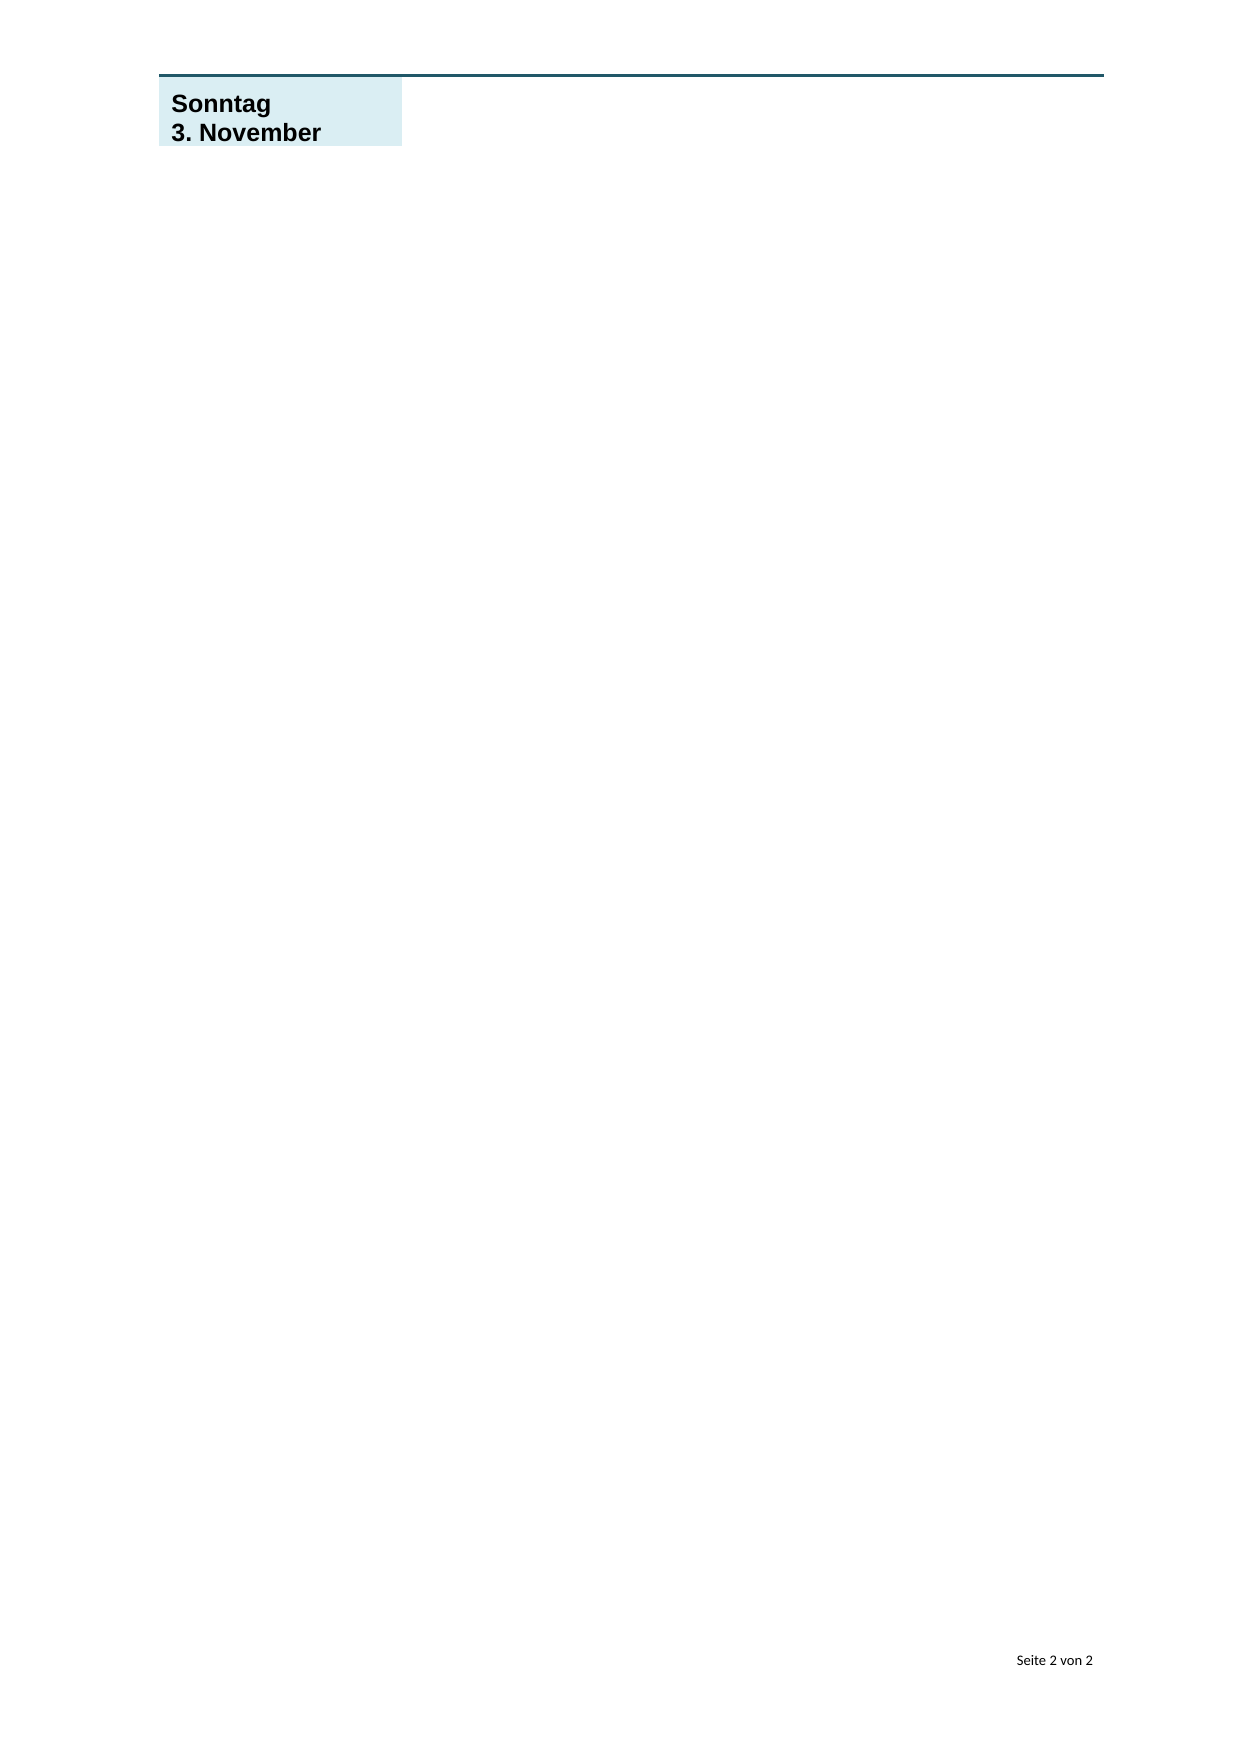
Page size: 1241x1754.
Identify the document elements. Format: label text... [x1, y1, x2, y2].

table_header Sonntag 3. November [159, 77, 402, 146]
table_header [402, 77, 1104, 146]
